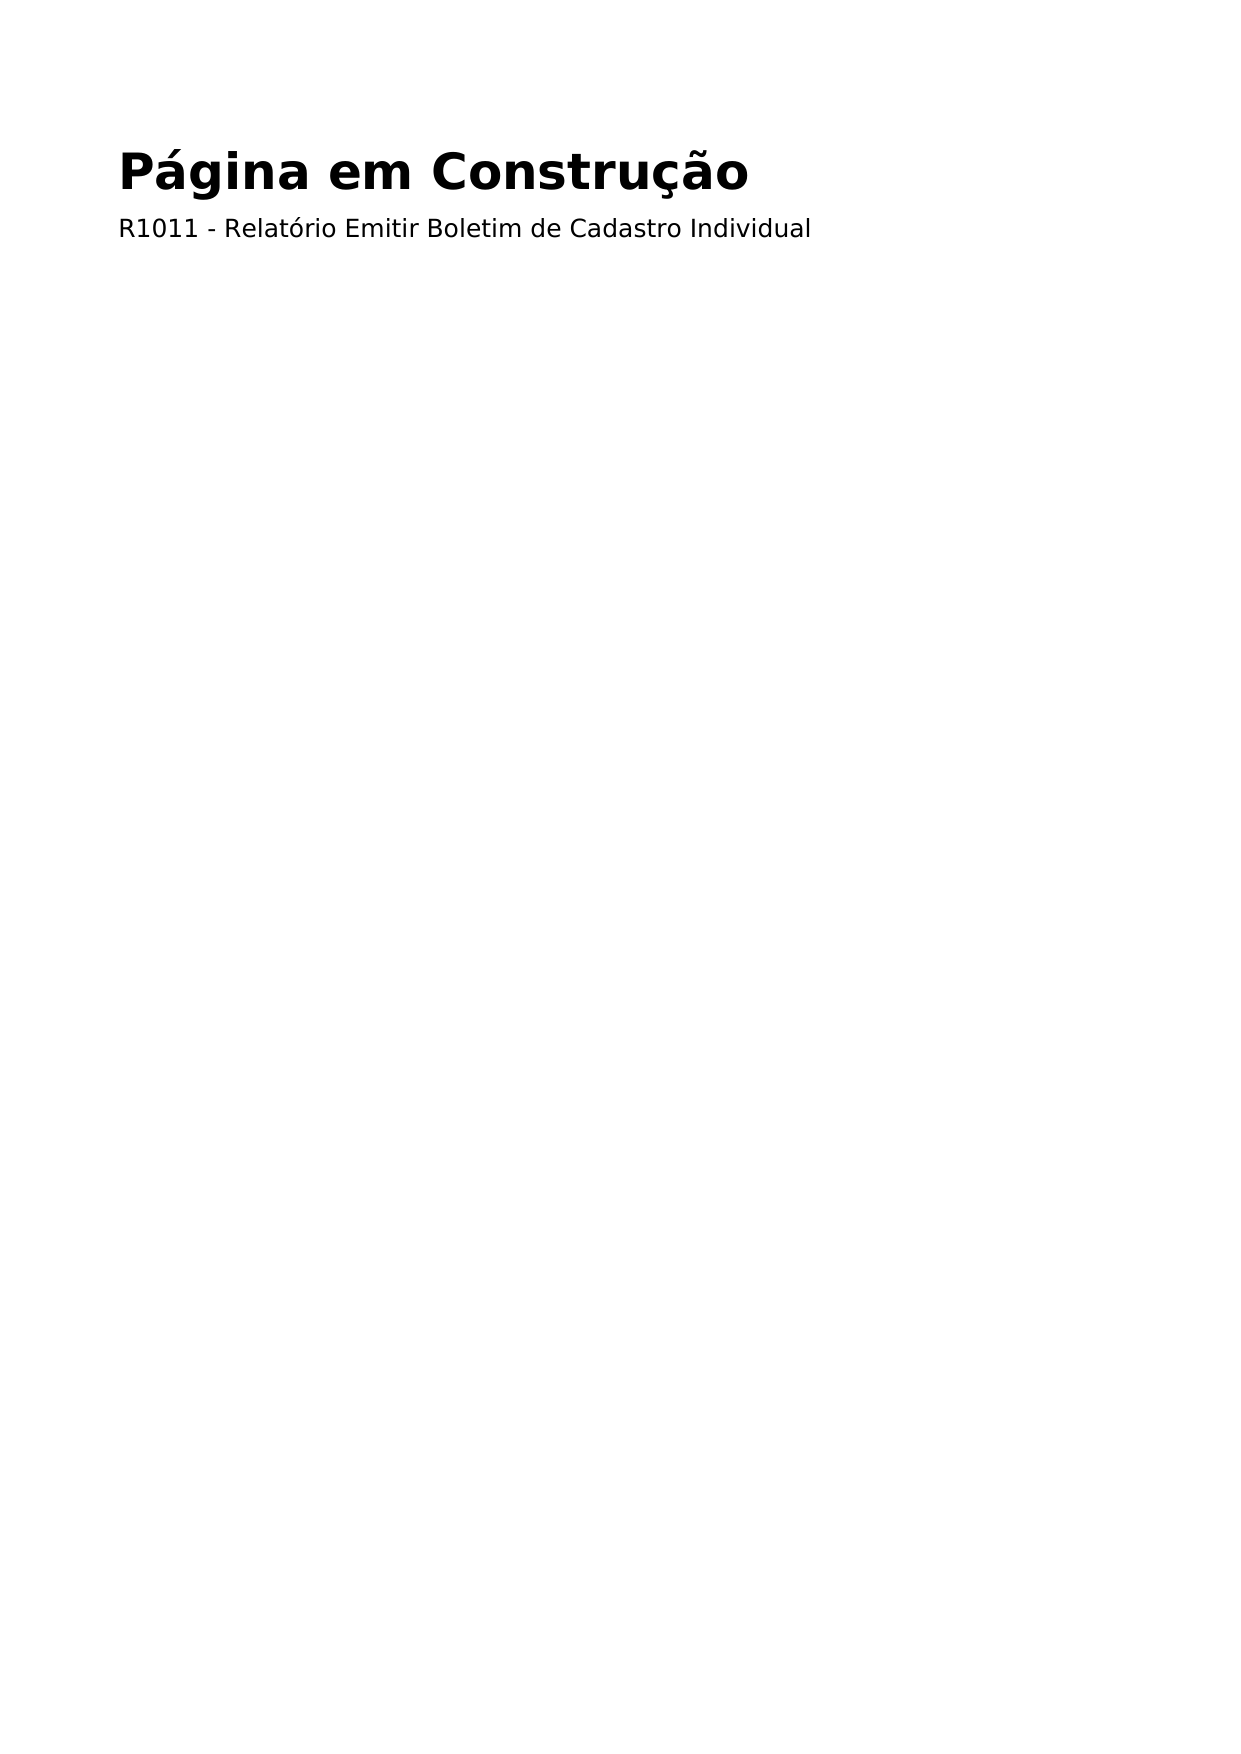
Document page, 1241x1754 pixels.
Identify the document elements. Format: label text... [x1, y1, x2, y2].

text R1011 - Relatório Emitir Boletim de Cadastro Individual [118, 214, 1122, 243]
subtitle Página em Construção [118, 143, 1122, 201]
